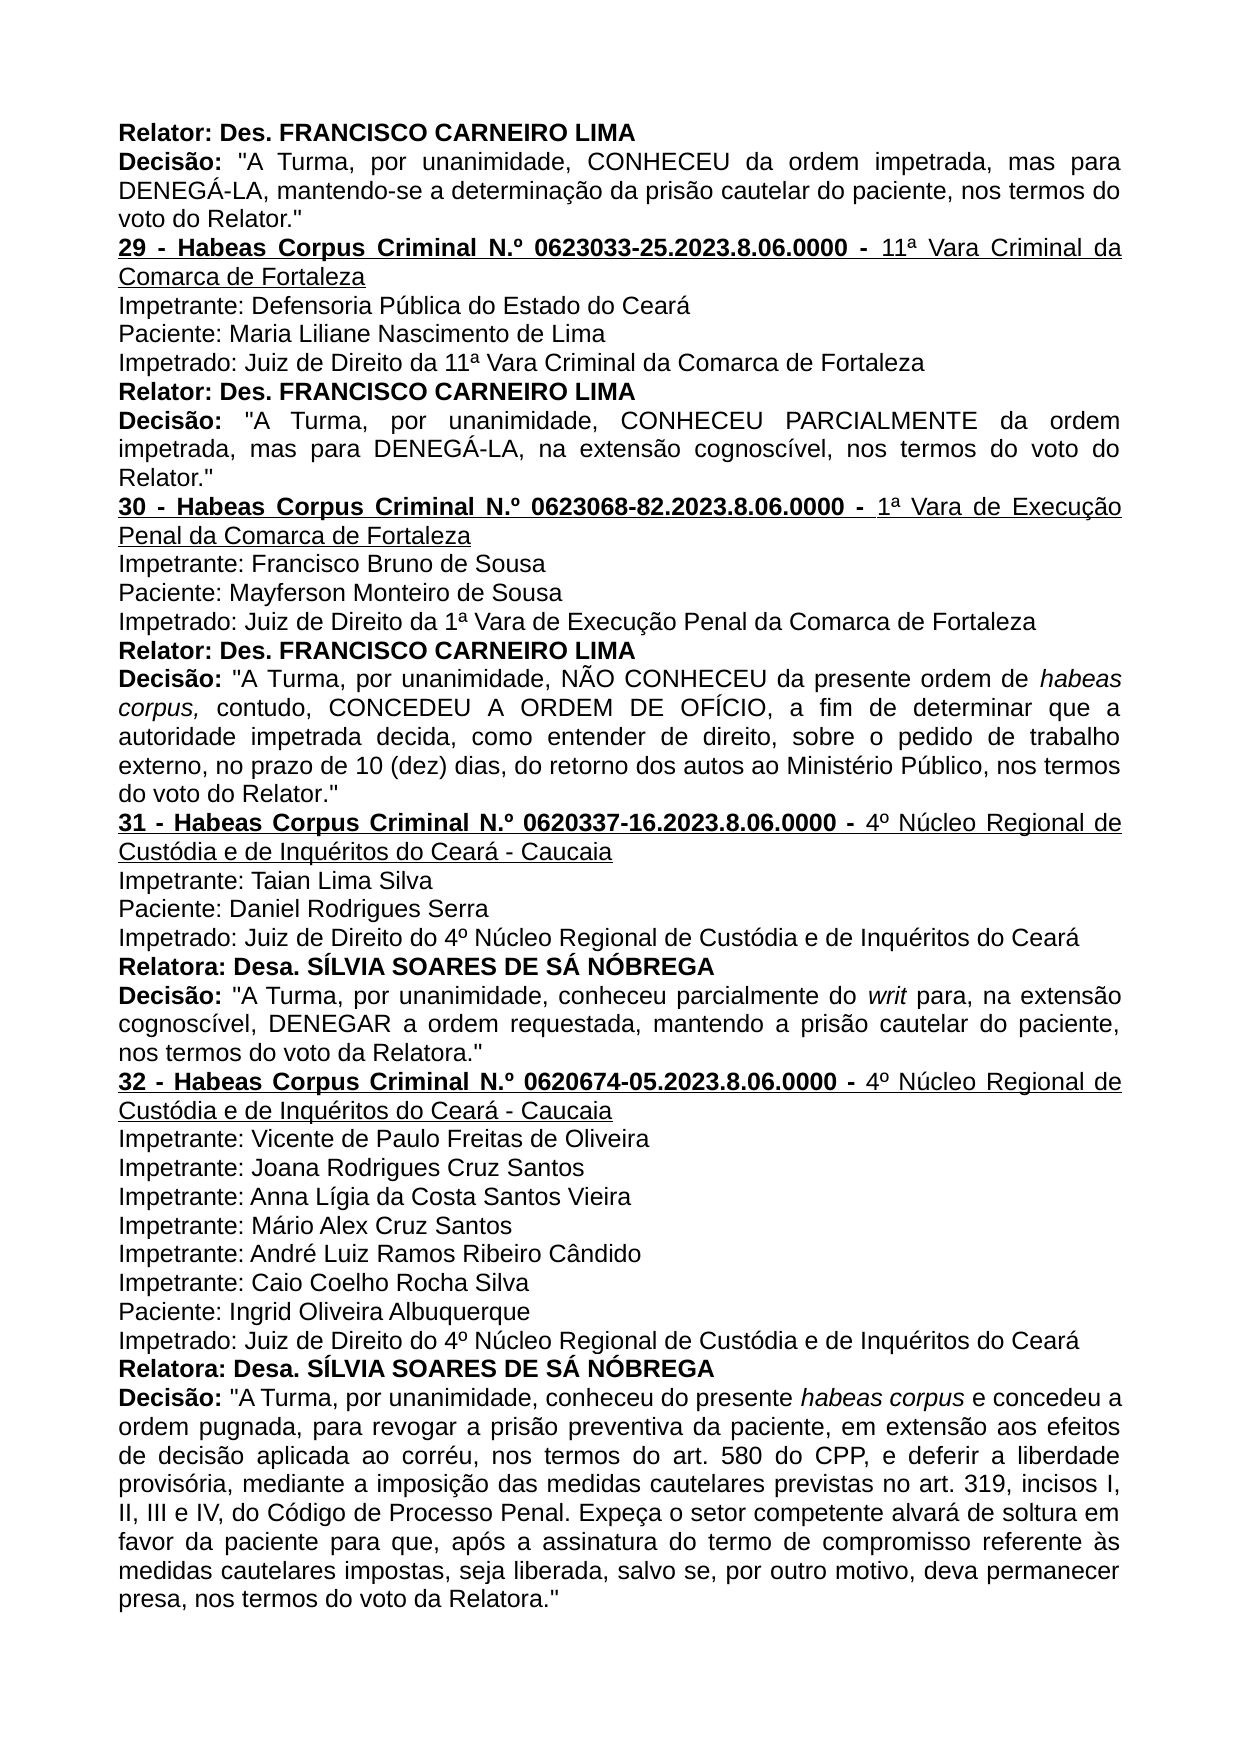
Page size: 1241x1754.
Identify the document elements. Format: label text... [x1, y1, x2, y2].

text Relator: Des. FRANCISCO CARNEIRO LIMA [118, 118, 1122, 147]
text Relator: Des. FRANCISCO CARNEIRO LIMA [118, 377, 1122, 406]
text Impetrante: André Luiz Ramos Ribeiro Cândido [118, 1239, 1122, 1268]
text Impetrante: Anna Lígia da Costa Santos Vieira [118, 1182, 1122, 1211]
text Impetrado: Juiz de Direito do 4º Núcleo Regional de Custódia e de Inquéritos do Ceará [118, 923, 1122, 952]
text Impetrante: Caio Coelho Rocha Silva [118, 1268, 1122, 1297]
text Decisão: "A Turma, por unanimidade, conheceu do presente habeas corpus e concedeu a ordem pugnada, para revogar a prisão preventiva da paciente, em extensão aos efeitos de decisão aplicada ao corréu, nos termos do art. 580 do CPP, e deferir a liberdade provisória, mediante a imposição das medidas cautelares previstas no art. 319, incisos I, II, III e IV, do Código de Processo Penal. Expeça o setor competente alvará de soltura em favor da paciente para que, após a assinatura do termo de compromisso referente às medidas cautelares impostas, seja liberada, salvo se, por outro motivo, deva permanecer presa, nos termos do voto da Relatora." [118, 1383, 1122, 1613]
text Impetrante: Vicente de Paulo Freitas de Oliveira [118, 1124, 1122, 1153]
text Relator: Des. FRANCISCO CARNEIRO LIMA [118, 636, 1122, 664]
text Decisão: "A Turma, por unanimidade, conheceu parcialmente do writ para, na extensão cognoscível, DENEGAR a ordem requestada, mantendo a prisão cautelar do paciente, nos termos do voto da Relatora." [118, 981, 1122, 1067]
text Paciente: Ingrid Oliveira Albuquerque [118, 1297, 1122, 1326]
text Comarca de Fortaleza [118, 259, 1122, 291]
text Impetrante: Mário Alex Cruz Santos [118, 1211, 1122, 1239]
text 29 - Habeas Corpus Criminal N.º 0623033-25.2023.8.06.0000 - 11ª Vara Criminal da [118, 233, 1122, 258]
text Custódia e de Inquéritos do Ceará - Caucaia [118, 834, 1122, 866]
text Decisão: "A Turma, por unanimidade, CONHECEU da ordem impetrada, mas para DENEGÁ-LA, mantendo-se a determinação da prisão cautelar do paciente, nos termos do voto do Relator." [118, 147, 1122, 233]
text Impetrado: Juiz de Direito do 4º Núcleo Regional de Custódia e de Inquéritos do Ceará [118, 1326, 1122, 1354]
text 30 - Habeas Corpus Criminal N.º 0623068-82.2023.8.06.0000 - 1ª Vara de Execução [118, 492, 1122, 517]
text 31 - Habeas Corpus Criminal N.º 0620337-16.2023.8.06.0000 - 4º Núcleo Regional de [118, 808, 1122, 833]
text Custódia e de Inquéritos do Ceará - Caucaia [118, 1093, 1122, 1124]
text Impetrante: Defensoria Pública do Estado do Ceará [118, 291, 1122, 319]
text Paciente: Mayferson Monteiro de Sousa [118, 578, 1122, 607]
text Paciente: Maria Liliane Nascimento de Lima [118, 319, 1122, 348]
text Impetrado: Juiz de Direito da 1ª Vara de Execução Penal da Comarca de Fortaleza [118, 607, 1122, 636]
text Decisão: "A Turma, por unanimidade, CONHECEU PARCIALMENTE da ordem impetrada, mas para DENEGÁ-LA, na extensão cognoscível, nos termos do voto do Relator." [118, 406, 1122, 492]
text Decisão: "A Turma, por unanimidade, NÃO CONHECEU da presente ordem de habeas corpus, contudo, CONCEDEU A ORDEM DE OFÍCIO, a fim de determinar que a autoridade impetrada decida, como entender de direito, sobre o pedido de trabalho externo, no prazo de 10 (dez) dias, do retorno dos autos ao Ministério Público, nos termos do voto do Relator." [118, 664, 1122, 808]
text Impetrante: Taian Lima Silva [118, 866, 1122, 894]
text 32 - Habeas Corpus Criminal N.º 0620674-05.2023.8.06.0000 - 4º Núcleo Regional de [118, 1067, 1122, 1092]
text Penal da Comarca de Fortaleza [118, 518, 1122, 549]
text Relatora: Desa. SÍLVIA SOARES DE SÁ NÓBREGA [118, 952, 1122, 981]
text Relatora: Desa. SÍLVIA SOARES DE SÁ NÓBREGA [118, 1354, 1122, 1383]
text Impetrante: Joana Rodrigues Cruz Santos [118, 1153, 1122, 1182]
text Paciente: Daniel Rodrigues Serra [118, 894, 1122, 923]
text Impetrado: Juiz de Direito da 11ª Vara Criminal da Comarca de Fortaleza [118, 348, 1122, 377]
text Impetrante: Francisco Bruno de Sousa [118, 549, 1122, 578]
